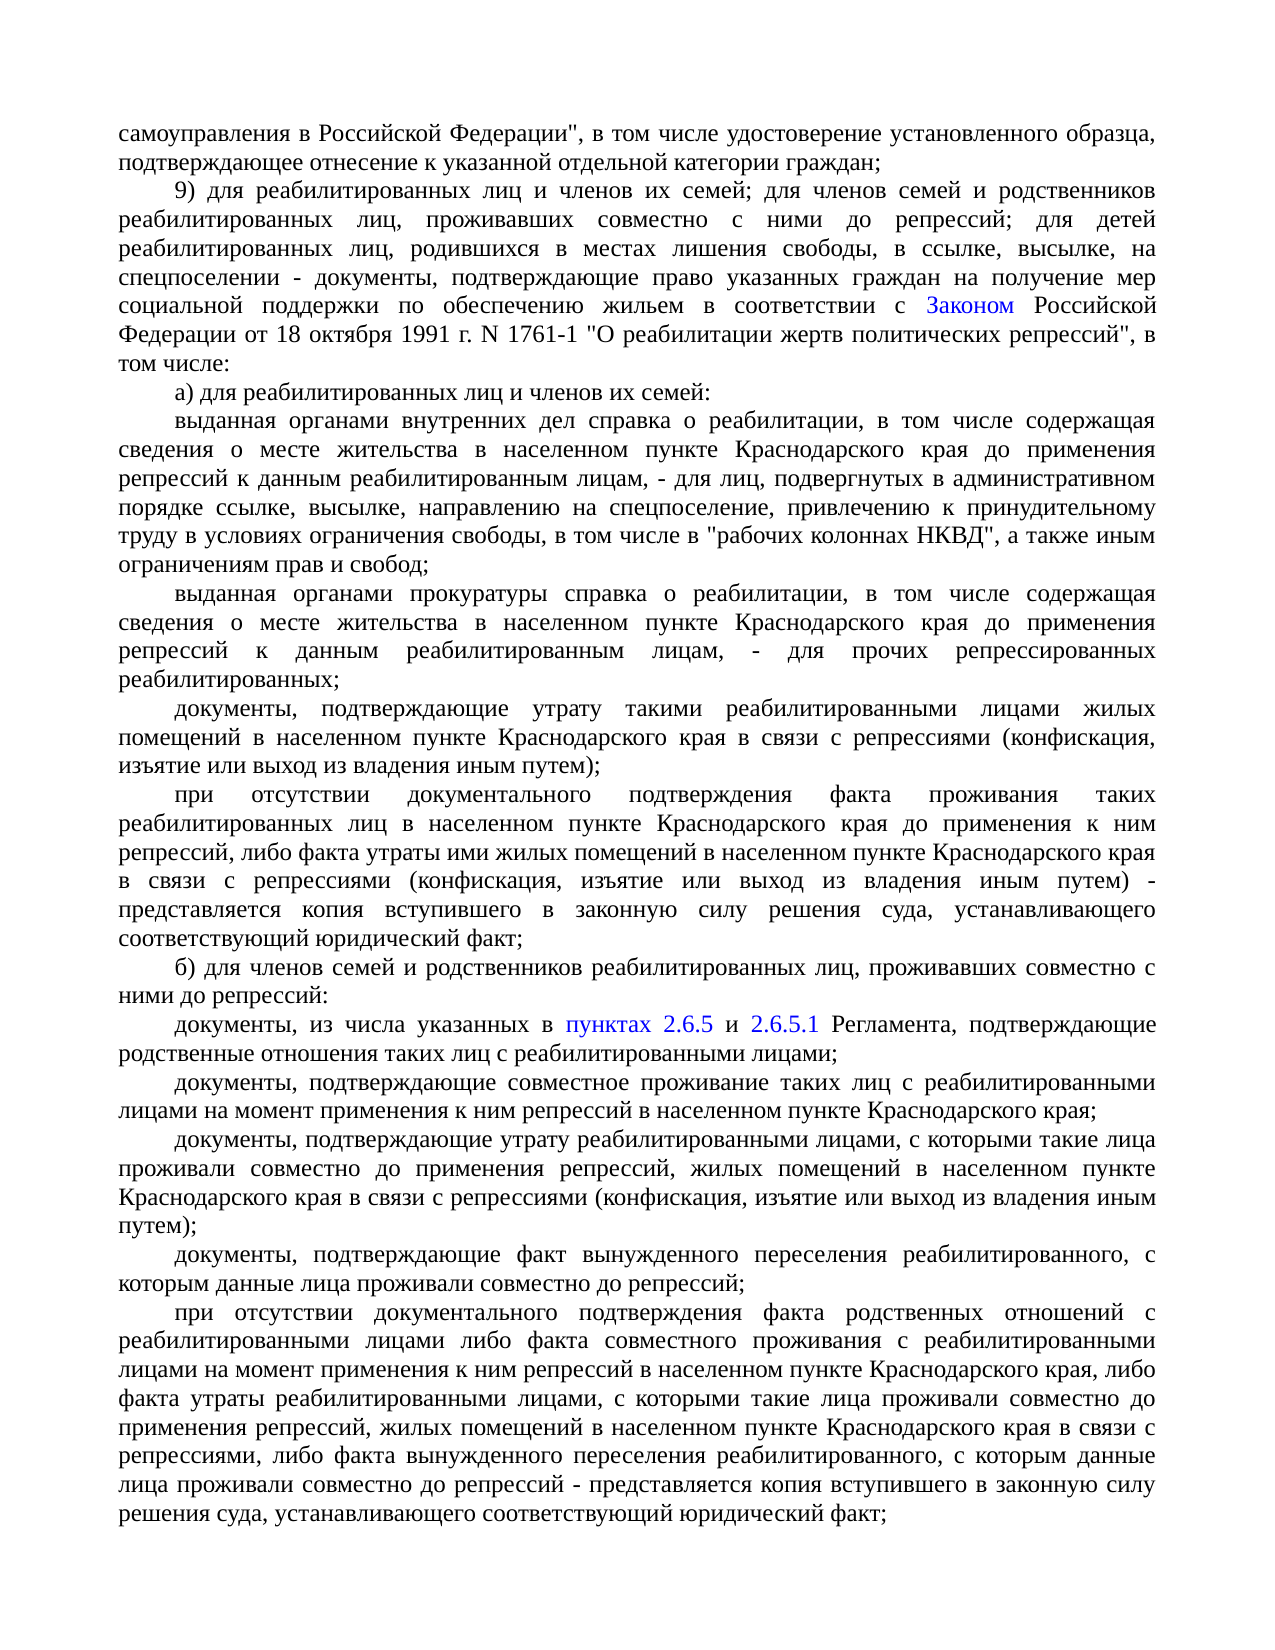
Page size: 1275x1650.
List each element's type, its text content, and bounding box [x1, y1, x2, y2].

text самоуправления в Российской Федерации", в том числе удостоверение установленного образца, подтверждающее отнесение к указанной отдельной категории граждан; [118, 118, 1157, 176]
text документы, подтверждающие утрату реабилитированными лицами, с которыми такие лица проживали совместно до применения репрессий, жилых помещений в населенном пункте Краснодарского края в связи с репрессиями (конфискация, изъятие или выход из владения иным путем); [118, 1124, 1157, 1239]
text документы, подтверждающие факт вынужденного переселения реабилитированного, с которым данные лица проживали совместно до репрессий; [118, 1239, 1157, 1297]
text выданная органами прокуратуры справка о реабилитации, в том числе содержащая сведения о месте жительства в населенном пункте Краснодарского края до применения репрессий к данным реабилитированным лицам, - для прочих репрессированных реабилитированных; [118, 578, 1157, 693]
text документы, подтверждающие утрату такими реабилитированными лицами жилых помещений в населенном пункте Краснодарского края в связи с репрессиями (конфискация, изъятие или выход из владения иным путем); [118, 693, 1157, 779]
text 9) для реабилитированных лиц и членов их семей; для членов семей и родственников реабилитированных лиц, проживавших совместно с ними до репрессий; для детей реабилитированных лиц, родившихся в местах лишения свободы, в ссылке, высылке, на спецпоселении - документы, подтверждающие право указанных граждан на получение мер социальной поддержки по обеспечению жильем в соответствии с Законом Российской Федерации от 18 октября 1991 г. N 1761-1 "О реабилитации жертв политических репрессий", в том числе: [118, 176, 1157, 377]
text документы, подтверждающие совместное проживание таких лиц с реабилитированными лицами на момент применения к ним репрессий в населенном пункте Краснодарского края; [118, 1067, 1157, 1124]
text выданная органами внутренних дел справка о реабилитации, в том числе содержащая сведения о месте жительства в населенном пункте Краснодарского края до применения репрессий к данным реабилитированным лицам, - для лиц, подвергнутых в административном порядке ссылке, высылке, направлению на спецпоселение, привлечению к принудительному труду в условиях ограничения свободы, в том числе в "рабочих колоннах НКВД", а также иным ограничениям прав и свобод; [118, 406, 1157, 578]
text при отсутствии документального подтверждения факта проживания таких реабилитированных лиц в населенном пункте Краснодарского края до применения к ним репрессий, либо факта утраты ими жилых помещений в населенном пункте Краснодарского края в связи с репрессиями (конфискация, изъятие или выход из владения иным путем) - представляется копия вступившего в законную силу решения суда, устанавливающего соответствующий юридический факт; [118, 779, 1157, 952]
text б) для членов семей и родственников реабилитированных лиц, проживавших совместно с ними до репрессий: [118, 952, 1157, 1009]
text а) для реабилитированных лиц и членов их семей: [118, 377, 1157, 406]
text документы, из числа указанных в пунктах 2.6.5 и 2.6.5.1 Регламента, подтверждающие родственные отношения таких лиц с реабилитированными лицами; [118, 1009, 1157, 1067]
text при отсутствии документального подтверждения факта родственных отношений с реабилитированными лицами либо факта совместного проживания с реабилитированными лицами на момент применения к ним репрессий в населенном пункте Краснодарского края, либо факта утраты реабилитированными лицами, с которыми такие лица проживали совместно до применения репрессий, жилых помещений в населенном пункте Краснодарского края в связи с репрессиями, либо факта вынужденного переселения реабилитированного, с которым данные лица проживали совместно до репрессий - представляется копия вступившего в законную силу решения суда, устанавливающего соответствующий юридический факт; [118, 1297, 1157, 1527]
